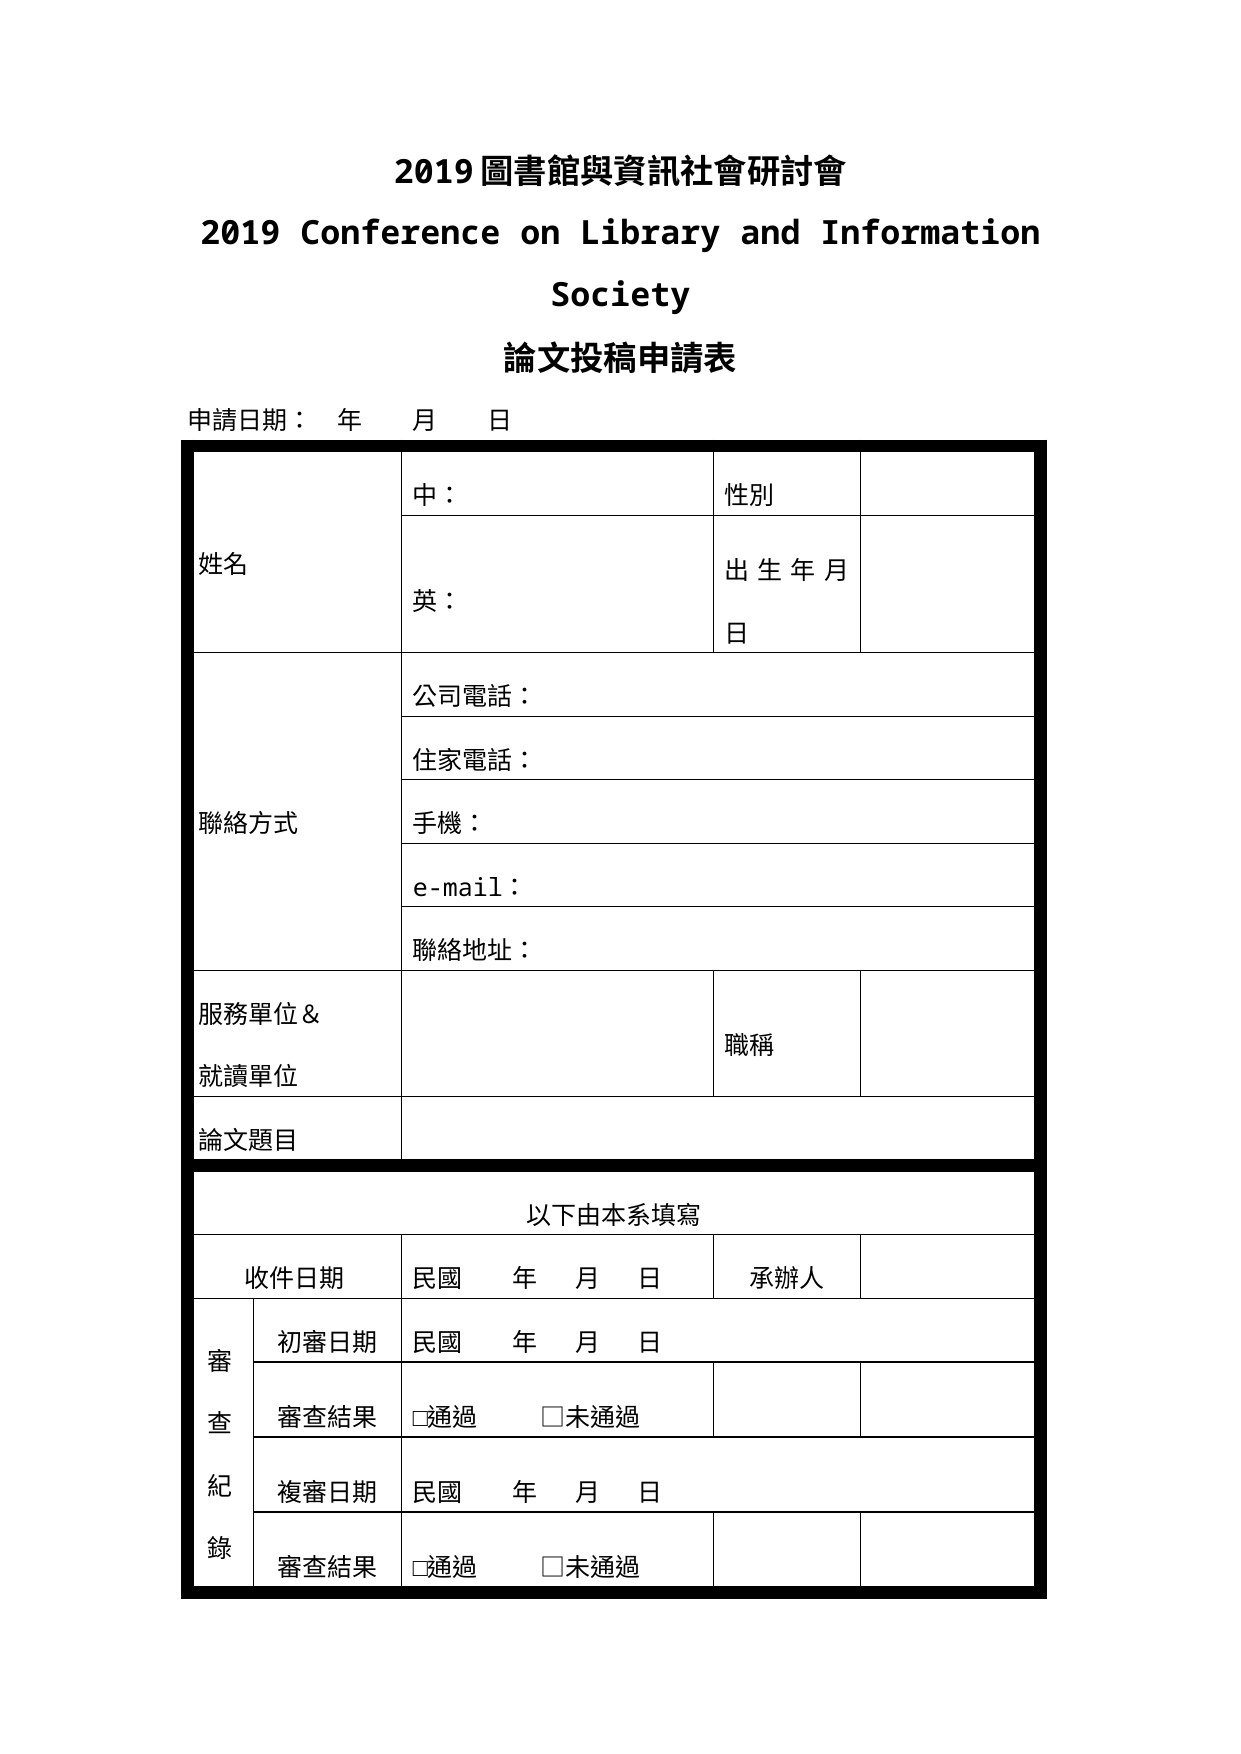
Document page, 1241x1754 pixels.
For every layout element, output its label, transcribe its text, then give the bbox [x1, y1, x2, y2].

table_cell 審查結果 [254, 1363, 401, 1436]
table_cell [402, 971, 713, 1096]
table_cell 以下由本系填寫 [194, 1172, 1034, 1234]
table_cell [714, 1363, 860, 1436]
table_cell 收件日期 [194, 1235, 401, 1298]
table_cell 審查紀錄 [194, 1299, 253, 1586]
table_cell 職稱 [714, 971, 860, 1096]
table_cell 承辦人 [714, 1235, 860, 1298]
table_cell 聯絡方式 [194, 653, 401, 970]
table_cell 出生年月日 [714, 516, 860, 652]
table_cell 複審日期 [254, 1438, 401, 1511]
table_cell □通過 □未通過 [402, 1363, 713, 1436]
table_cell 住家電話： [402, 717, 1034, 779]
table_header 姓名 [194, 452, 401, 652]
text 2019 Conference on Library and Information Society [187, 189, 1053, 314]
table_cell [861, 971, 1034, 1096]
table_header [861, 452, 1034, 514]
table_cell 民國 年 月 日 [402, 1235, 713, 1298]
table_cell 服務單位＆ 就讀單位 [194, 971, 401, 1096]
text 論文投稿申請表 [187, 314, 1053, 377]
table_cell [861, 1363, 1034, 1436]
table_cell [861, 1513, 1034, 1586]
table_cell 手機： [402, 780, 1034, 843]
text 2019圖書館與資訊社會研討會 [187, 127, 1053, 189]
table_cell 審查結果 [254, 1513, 401, 1586]
table_cell 公司電話： [402, 653, 1034, 716]
table_cell 民國 年 月 日 [402, 1299, 1034, 1361]
text 申請日期： 年 月 日 [187, 377, 1053, 439]
table_cell [714, 1513, 860, 1586]
table_cell e-mail： [402, 844, 1034, 906]
table_cell [861, 1235, 1034, 1298]
table_cell 初審日期 [254, 1299, 401, 1361]
table_cell 民國 年 月 日 [402, 1438, 1034, 1511]
table_cell 論文題目 [194, 1097, 401, 1159]
table_cell □通過 □未通過 [402, 1513, 713, 1586]
table_cell 英： [402, 516, 713, 652]
table_cell 聯絡地址： [402, 907, 1034, 970]
table_cell [861, 516, 1034, 652]
table_header 性別 [714, 452, 860, 514]
table_cell [402, 1097, 1034, 1159]
table_header 中： [402, 452, 713, 514]
